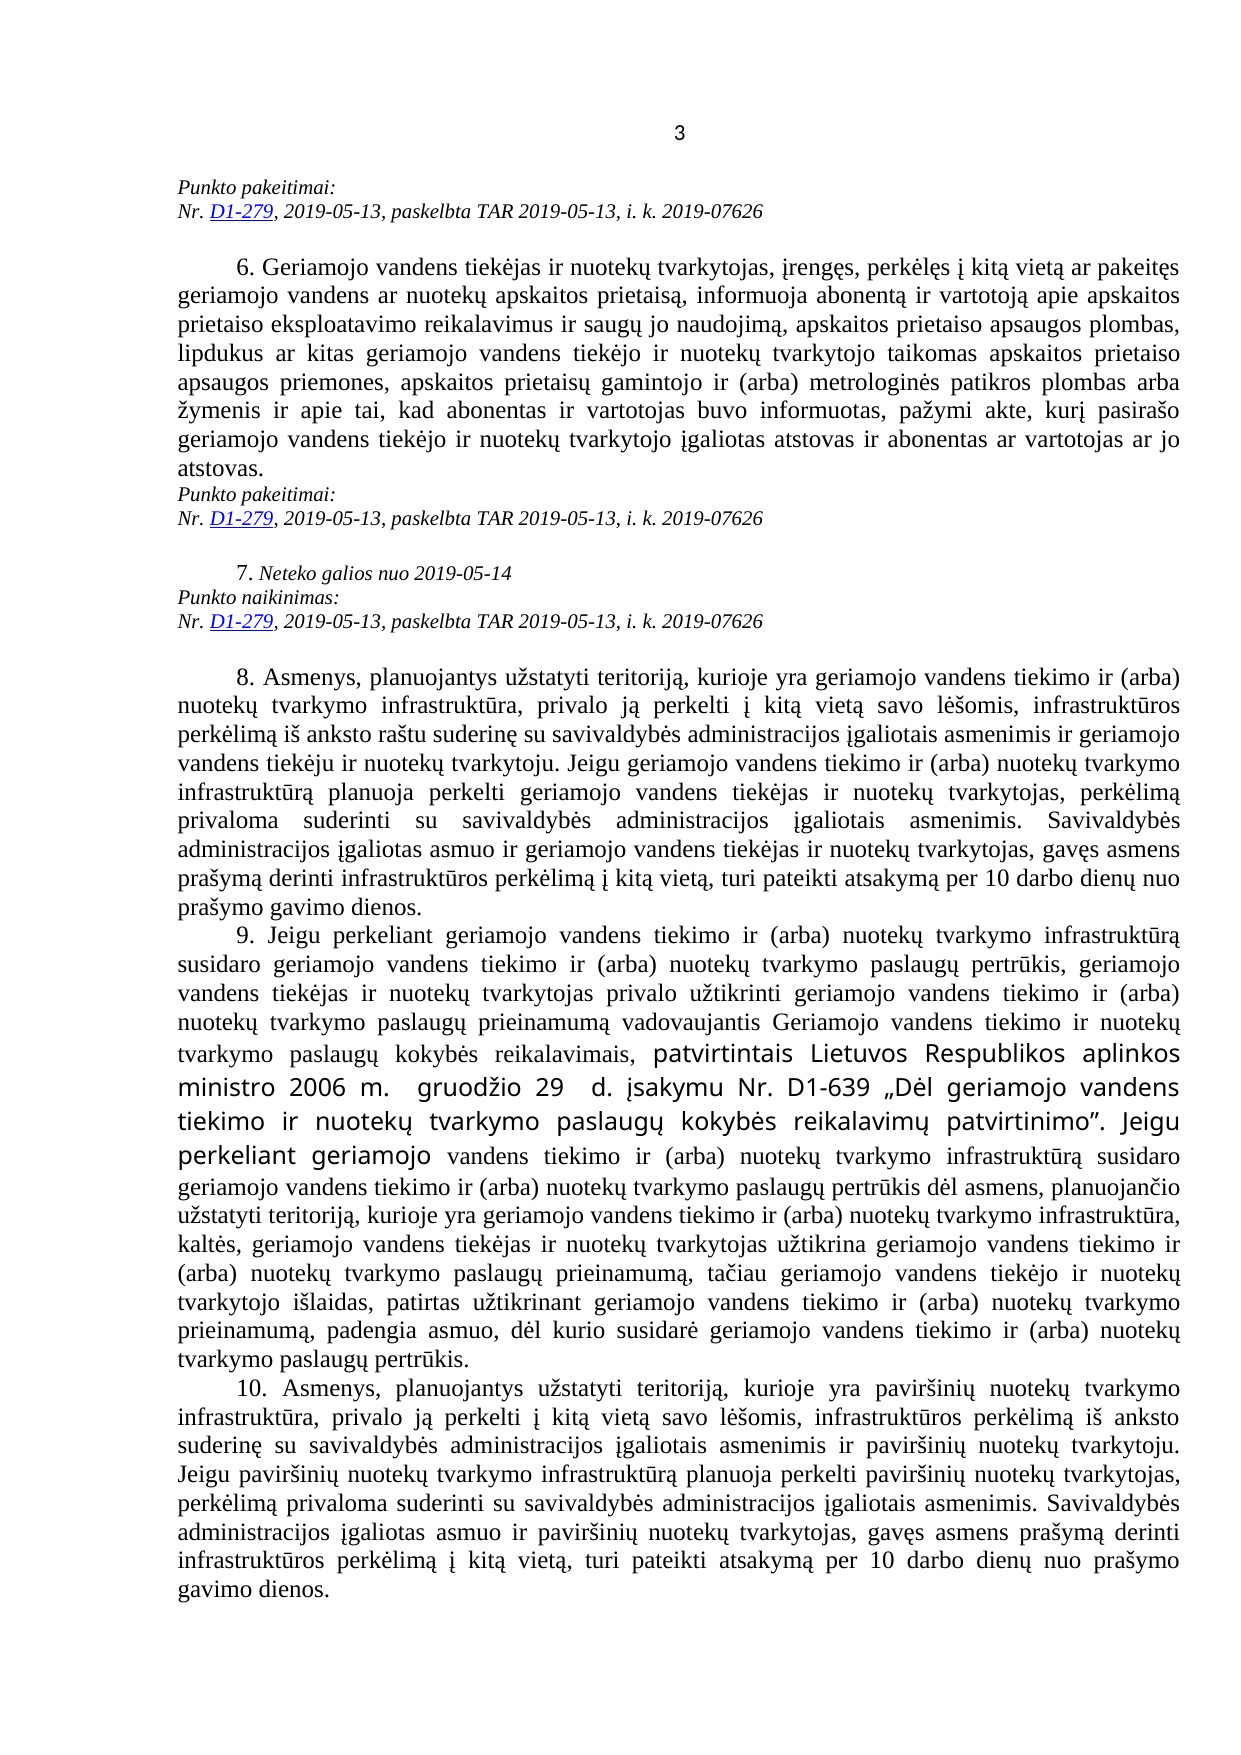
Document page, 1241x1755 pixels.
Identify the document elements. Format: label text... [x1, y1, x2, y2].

text Nr. D1-279, 2019-05-13, paskelbta TAR 2019-05-13, i. k. 2019-07626 [177, 506, 1181, 530]
text 7. Neteko galios nuo 2019-05-14 [177, 559, 1181, 585]
text 10. Asmenys, planuojantys užstatyti teritoriją, kurioje yra paviršinių nuotekų tvarkymo infrastruktūra, privalo ją perkelti į kitą vietą savo lėšomis, infrastruktūros perkėlimą iš anksto suderinę su savivaldybės administracijos įgaliotais asmenimis ir paviršinių nuotekų tvarkytoju. Jeigu paviršinių nuotekų tvarkymo infrastruktūrą planuoja perkelti paviršinių nuotekų tvarkytojas, perkėlimą privaloma suderinti su savivaldybės administracijos įgaliotais asmenimis. Savivaldybės administracijos įgaliotas asmuo ir paviršinių nuotekų tvarkytojas, gavęs asmens prašymą derinti infrastruktūros perkėlimą į kitą vietą, turi pateikti atsakymą per 10 darbo dienų nuo prašymo gavimo dienos. [177, 1373, 1181, 1603]
text 9. Jeigu perkeliant geriamojo vandens tiekimo ir (arba) nuotekų tvarkymo infrastruktūrą susidaro geriamojo vandens tiekimo ir (arba) nuotekų tvarkymo paslaugų pertrūkis, geriamojo vandens tiekėjas ir nuotekų tvarkytojas privalo užtikrinti geriamojo vandens tiekimo ir (arba) nuotekų tvarkymo paslaugų prieinamumą vadovaujantis Geriamojo vandens tiekimo ir nuotekų tvarkymo paslaugų kokybės reikalavimais, patvirtintais Lietuvos Respublikos aplinkos ministro 2006 m. gruodžio 29 d. įsakymu Nr. D1-639 „Dėl geriamojo vandens tiekimo ir nuotekų tvarkymo paslaugų kokybės reikalavimų patvirtinimo”. Jeigu perkeliant geriamojo vandens tiekimo ir (arba) nuotekų tvarkymo infrastruktūrą susidaro geriamojo vandens tiekimo ir (arba) nuotekų tvarkymo paslaugų pertrūkis dėl asmens, planuojančio užstatyti teritoriją, kurioje yra geriamojo vandens tiekimo ir (arba) nuotekų tvarkymo infrastruktūra, kaltės, geriamojo vandens tiekėjas ir nuotekų tvarkytojas užtikrina geriamojo vandens tiekimo ir (arba) nuotekų tvarkymo paslaugų prieinamumą, tačiau geriamojo vandens tiekėjo ir nuotekų tvarkytojo išlaidas, patirtas užtikrinant geriamojo vandens tiekimo ir (arba) nuotekų tvarkymo prieinamumą, padengia asmuo, dėl kurio susidarė geriamojo vandens tiekimo ir (arba) nuotekų tvarkymo paslaugų pertrūkis. [177, 921, 1181, 1373]
text Punkto naikinimas: [177, 585, 1181, 609]
text 6. Geriamojo vandens tiekėjas ir nuotekų tvarkytojas, įrengęs, perkėlęs į kitą vietą ar pakeitęs geriamojo vandens ar nuotekų apskaitos prietaisą, informuoja abonentą ir vartotoją apie apskaitos prietaiso eksploatavimo reikalavimus ir saugų jo naudojimą, apskaitos prietaiso apsaugos plombas, lipdukus ar kitas geriamojo vandens tiekėjo ir nuotekų tvarkytojo taikomas apskaitos prietaiso apsaugos priemones, apskaitos prietaisų gamintojo ir (arba) metrologinės patikros plombas arba žymenis ir apie tai, kad abonentas ir vartotojas buvo informuotas, pažymi akte, kurį pasirašo geriamojo vandens tiekėjo ir nuotekų tvarkytojo įgaliotas atstovas ir abonentas ar vartotojas ar jo atstovas. [177, 252, 1181, 482]
text Punkto pakeitimai: [177, 175, 1181, 199]
text 8. Asmenys, planuojantys užstatyti teritoriją, kurioje yra geriamojo vandens tiekimo ir (arba) nuotekų tvarkymo infrastruktūra, privalo ją perkelti į kitą vietą savo lėšomis, infrastruktūros perkėlimą iš anksto raštu suderinę su savivaldybės administracijos įgaliotais asmenimis ir geriamojo vandens tiekėju ir nuotekų tvarkytoju. Jeigu geriamojo vandens tiekimo ir (arba) nuotekų tvarkymo infrastruktūrą planuoja perkelti geriamojo vandens tiekėjas ir nuotekų tvarkytojas, perkėlimą privaloma suderinti su savivaldybės administracijos įgaliotais asmenimis. Savivaldybės administracijos įgaliotas asmuo ir geriamojo vandens tiekėjas ir nuotekų tvarkytojas, gavęs asmens prašymą derinti infrastruktūros perkėlimą į kitą vietą, turi pateikti atsakymą per 10 darbo dienų nuo prašymo gavimo dienos. [177, 662, 1181, 921]
text Nr. D1-279, 2019-05-13, paskelbta TAR 2019-05-13, i. k. 2019-07626 [177, 199, 1181, 223]
text Nr. D1-279, 2019-05-13, paskelbta TAR 2019-05-13, i. k. 2019-07626 [177, 609, 1181, 633]
text Punkto pakeitimai: [177, 482, 1181, 506]
